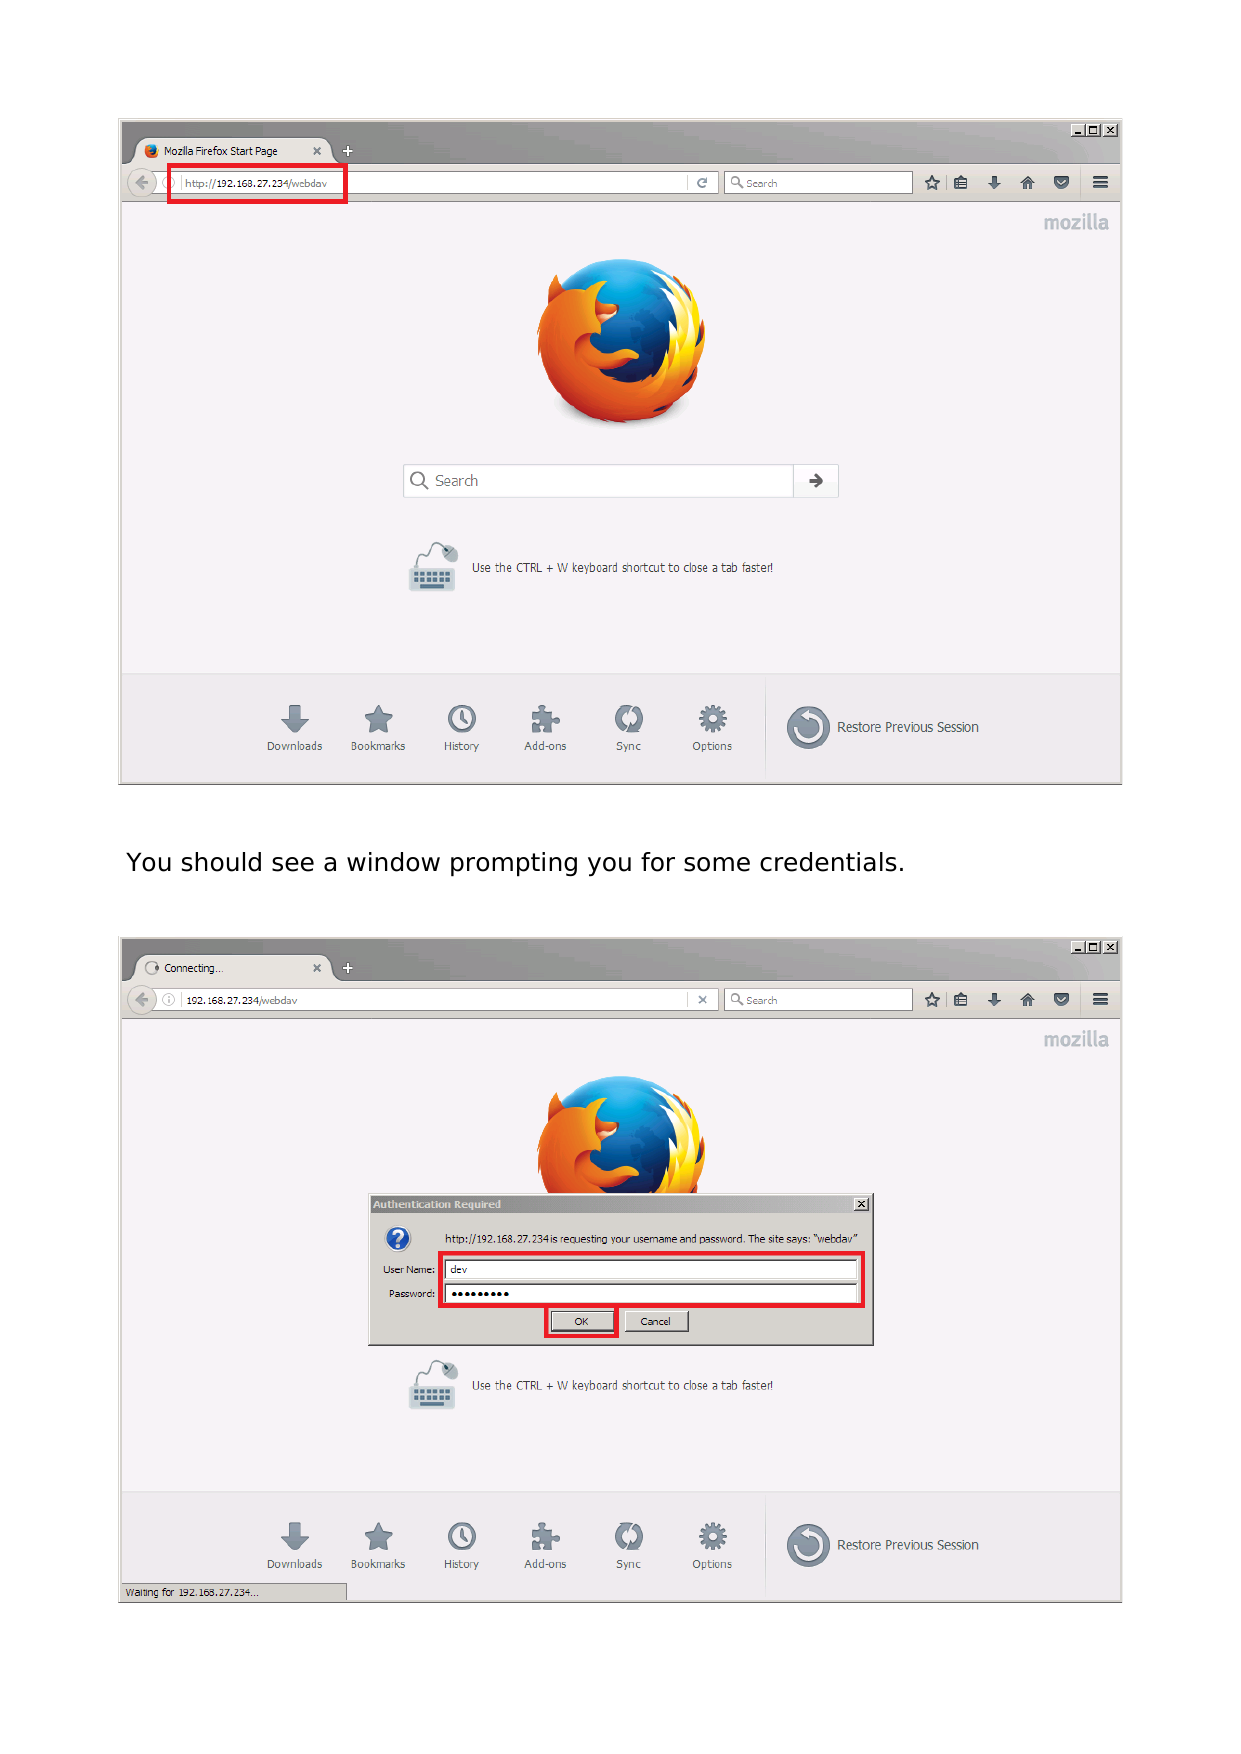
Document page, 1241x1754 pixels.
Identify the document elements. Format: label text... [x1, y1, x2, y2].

picture [118, 118, 1123, 785]
text You should see a window prompting you for some credentials. [118, 785, 1122, 936]
picture [118, 936, 1123, 1603]
